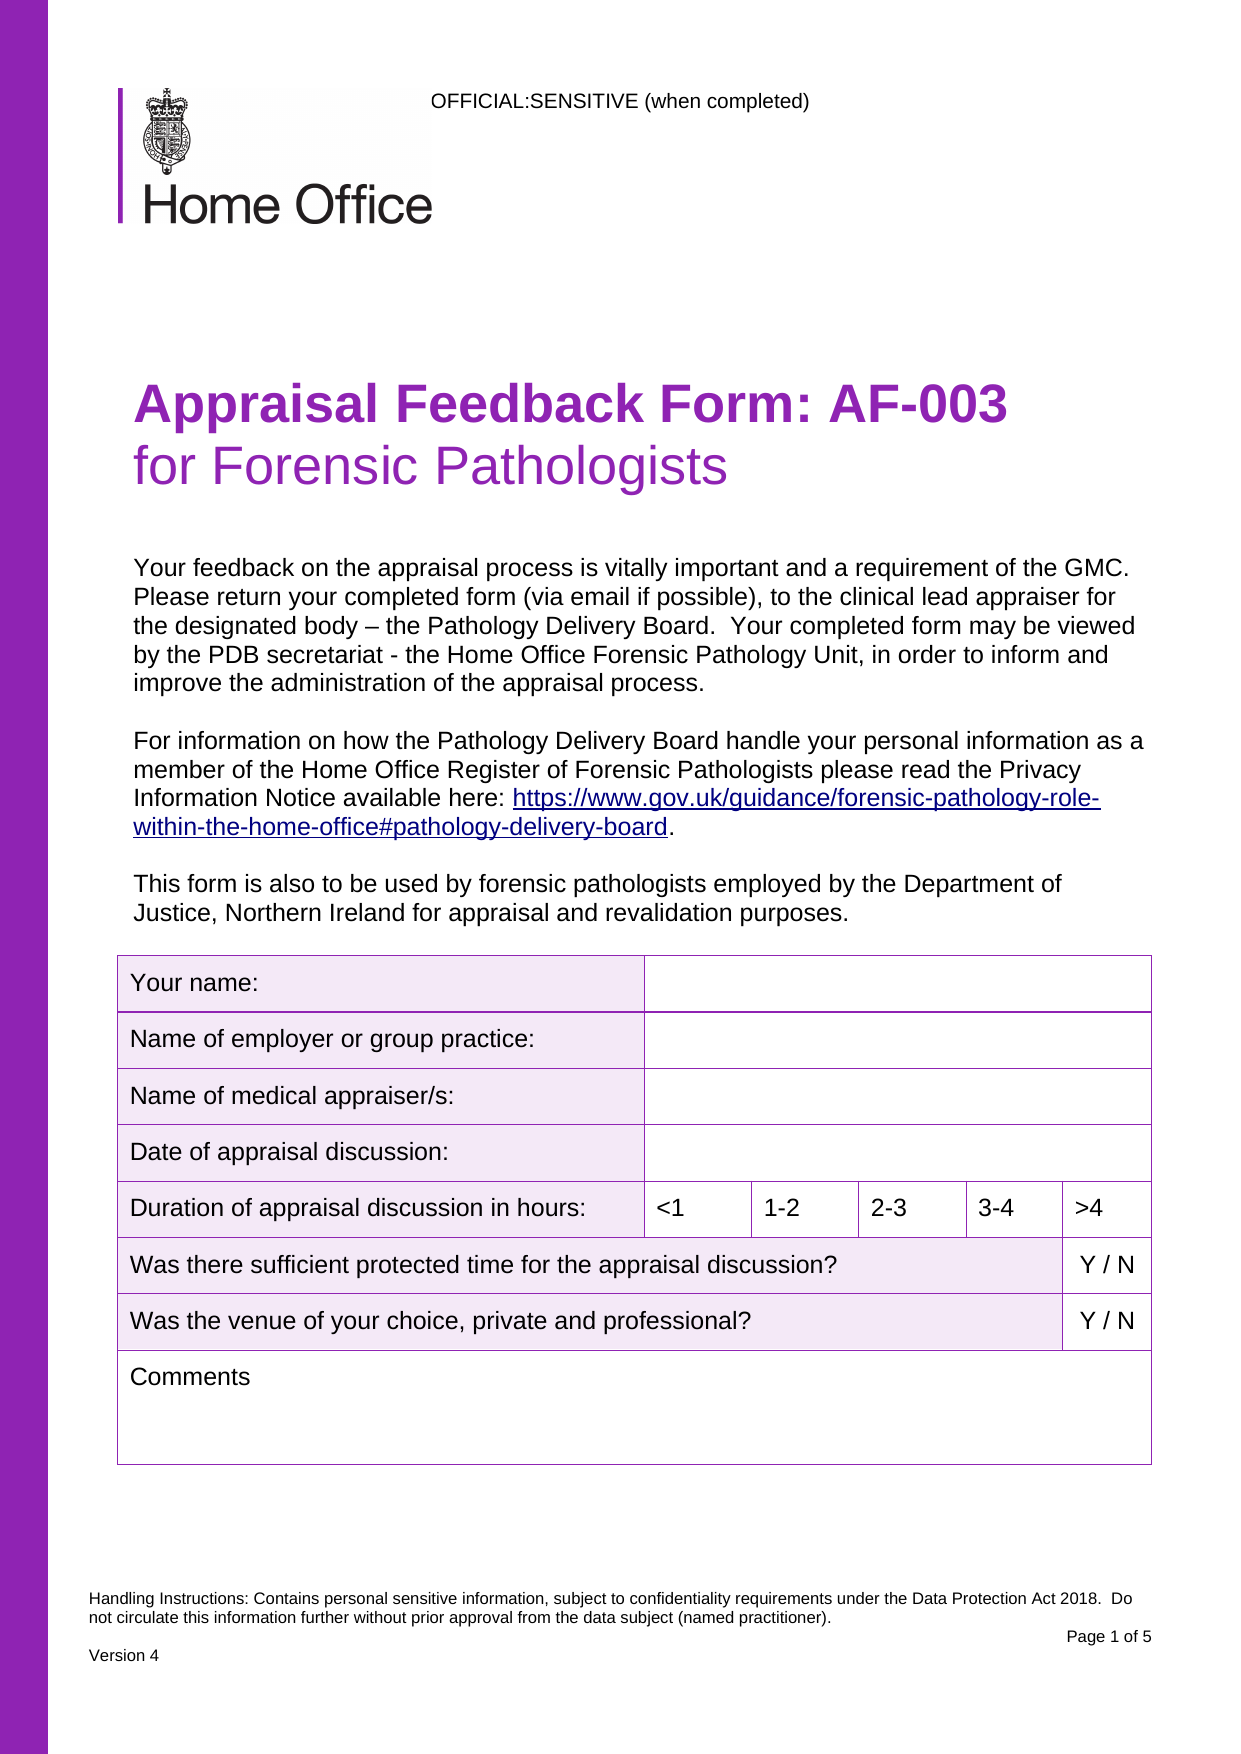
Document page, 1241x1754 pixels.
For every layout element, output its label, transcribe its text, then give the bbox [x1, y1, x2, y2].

text This form is also to be used by forensic pathologists employed by the Department of Justice, Northern Ireland for appraisal and revalidation purposes. [133, 869, 1152, 926]
table_cell 1-2 [752, 1182, 858, 1237]
table_cell 3-4 [967, 1182, 1062, 1237]
table_cell Name of medical appraiser/s: [118, 1069, 644, 1124]
table_cell Comments [118, 1351, 1151, 1463]
table_cell 2-3 [859, 1182, 966, 1237]
table_cell Duration of appraisal discussion in hours: [118, 1182, 644, 1237]
text for Forensic Pathologists [133, 433, 1152, 496]
text Your feedback on the appraisal process is vitally important and a requirement of the GMC. Please return your completed form (via email if possible), to the clinical lead appraiser for the designated body – the Pathology Delivery Board. Your completed form may be viewed by the PDB secretariat - the Home Office Forensic Pathology Unit, in order to inform and improve the administration of the appraisal process. [133, 553, 1152, 697]
table_cell Was the venue of your choice, private and professional? [118, 1294, 1062, 1349]
table_cell Was there sufficient protected time for the appraisal discussion? [118, 1238, 1062, 1293]
table_cell <1 [645, 1182, 751, 1237]
table_cell >4 [1063, 1182, 1151, 1237]
table_cell [645, 1013, 1151, 1068]
table_cell Y / N [1063, 1238, 1151, 1293]
table_header Your name: [118, 956, 644, 1011]
table_cell [645, 1125, 1151, 1181]
text For information on how the Pathology Delivery Board handle your personal information as a member of the Home Office Register of Forensic Pathologists please read the Privacy Information Notice available here: https://www.gov.uk/guidance/forensic-pathology-role-within-the-home-office#pathology-delivery-board. [133, 726, 1152, 841]
table_cell Y / N [1063, 1294, 1151, 1349]
text Appraisal Feedback Form: AF-003 [133, 371, 1152, 433]
table_cell [645, 1069, 1151, 1124]
table_cell Date of appraisal discussion: [118, 1125, 644, 1181]
table_cell Name of employer or group practice: [118, 1013, 644, 1068]
table_header [645, 956, 1151, 1011]
